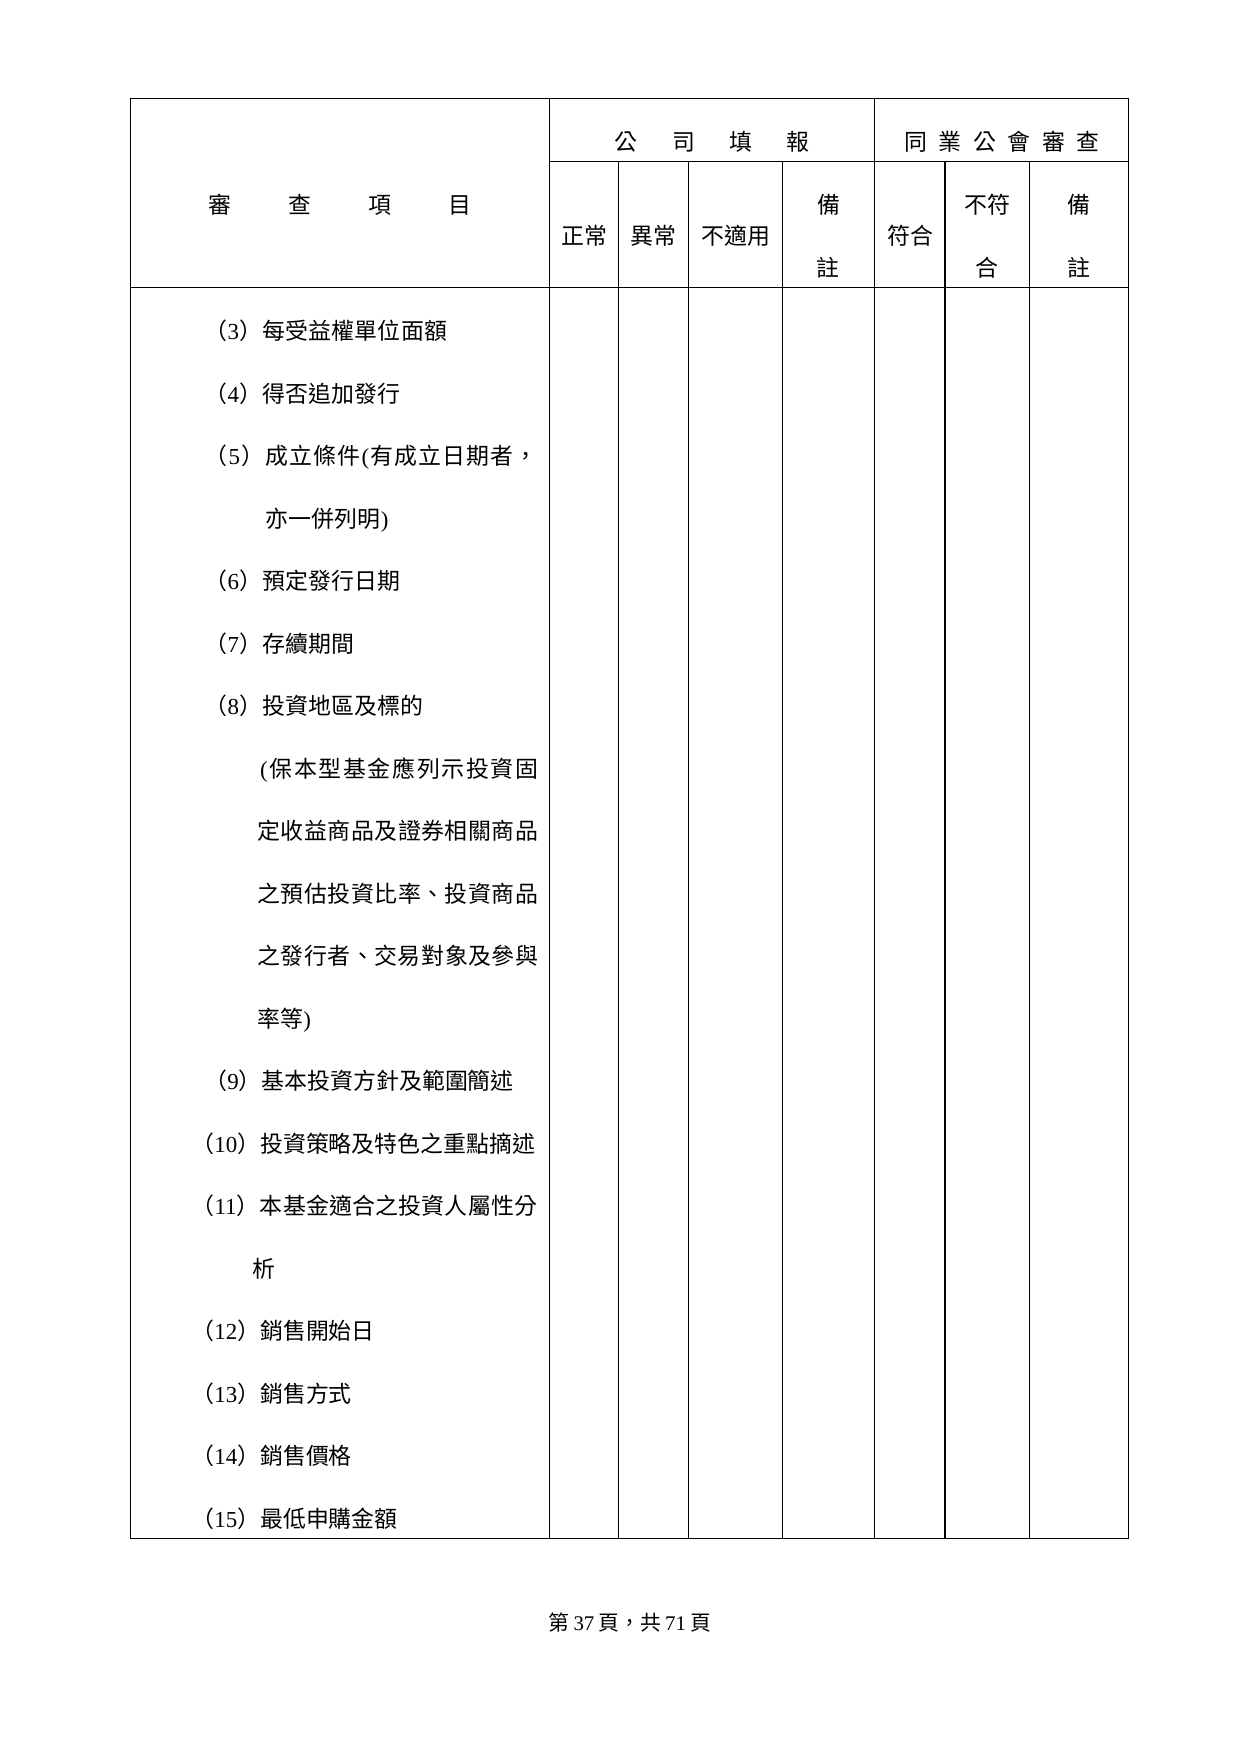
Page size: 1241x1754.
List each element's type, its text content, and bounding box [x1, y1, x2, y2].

table_header 公 司 填 報 [550, 99, 874, 161]
table_cell 符合 [875, 162, 944, 287]
table_cell [689, 288, 782, 1538]
table_cell 備 註 [1030, 162, 1128, 287]
table_cell 不符合 [946, 162, 1029, 287]
table_cell [875, 288, 944, 1538]
table_cell 備 註 [783, 162, 874, 287]
table_cell [550, 288, 618, 1538]
table_cell [783, 288, 874, 1538]
table_cell 不適用 [689, 162, 782, 287]
table_cell 異常 [619, 162, 688, 287]
table_cell 【公開說明書】 ※下列資料應符合金管會規定之格式 是否依證券投資信託事業募集證券投資信託基金公開說明書應行記載事項準則規定，於所編製公開說明書封面註明係申請（報）用之稿本 是否依證券投資信託事業募集證券投資信託基金公開說明書應行記載事項準則規定，記載下列事項： （一）編製目錄及頁次 （二）封面依序刊印事項： 1.基金名稱（保本型基金應用括弧以不同顏色顯著字體標明保本比率及基金之類型(保證型或保護型)） 2.基金種類（股票型、債券型、平衡型及多重資產型、保本型、組合型、指數型、指數股票型及主動式交易所交易基金）、貨幣市場基金、傘型或其他經金管會核定者 3.基本投資方針 4.基金型態（開放式或封閉式） 5.基金投資國外地區者，註明「投資國外」 6.基金以外幣計價者，註明本基金以______幣計價 7.本次核准發行總面額 8.本次核准發行受益權單位數 9.保本型基金為保證型者，保證機構之名稱 10.證券投資信託事業之名稱 11.以顯著方式刊印下列文字： （1）「本基金經金融監督管理委員會核准或同意生效，惟不表示本基金絕無風險。本證券投資信託事業以往之經理績效不保證本基金之最低投資收益；本證券投資信託事業除盡善良管理人之注意義務外，不負責本基金之盈虧，亦不保證最低之收益」 （2）保本型基金為保證型者，應刊印「本基金經金融監督管理委員會核准或同意生效，惟不表示本基金絕無風險。投資人持有本基金至到期日時，始可享有_____%的本金保證。投資人於到期日前買回者或有本基金信託契約第__條第一款至第六款應終止之情事者，不在保證範圍，投資人應承擔整個投資期間之相關費用，並依當時淨值計算買回價格。投資人應了解到期日前本基金之淨值可能因市場因素而波動。投資人在進行交易前，應確定已充分瞭解本基金之風險與特性。」等文字。 （3）保本型基金為保護型者，應刊印「本基金無提供保證機構保證之機制，係透過投資工具達成保護本金之功能。本基金經金融監督管理委員會核准或同意生效，惟不表示本基金絕無風險。投資人持有本基金至到期日時，始可享有_____%的本金保護。投資人於到期日前買回者或有本基金信託契約第___條應提前終止之情事者，不在保護範圍，投資人應承擔整個投資期間之相關費用，並依當時淨值計算買回價格。投資人應了解到期日前本基金之淨值可能因市場因素而波動，因保護並非保證，投資標的之發行人違約或發生信用風險等因素，將無法達到本金保護之效果，投資人在進行交易前，應確定已充分瞭解本基金之風險與特性。」等文字，後段文字並應以加大粗黑字體或不同顏色等特別顯著方式刊印。 （4）非投資等級債券基金應以不同顏色顯著字體方式，載明適合之投資人屬性，並刊印「投資人投資非投資等級債券基金不宜占其投資組合過高之比重」，及「本基金經金融監督管理委員會核准，惟不表示絕無風險。由於非投資等級債券之信用評等未達投資等級或未經信用評等，且對利率變動的敏感度甚高，故本基金可能會因利率上升、市場流動性下降，或債券發行機構違約不支付本金、利息或破產而蒙受虧損。本基金不適合無法承擔相關風險之投資人。基金經理公司以往之經理績效不保證基金之最低投資收益；基金經理公司除盡善良管理人之注意義務外，不負責本基金之盈虧，亦不保證最低之收益，投資人申購前應詳閱基金公開說明書。」等文字。 （5）環境、社會及治理相關主題基金，應刊印「本基金屬環境、社會及治理相關主題基金，永續相關重要發行資訊之揭露請詳見第__頁至第__頁」，定期評估資訊將於公司網站（https://）公告。 （6）有關本基金運用限制及投資風險之揭露請詳見第__頁至第__頁 （7）固定收益基金應以粗體字警示投資人投資基金應注意之風險，並應補充包含債券發行人違約之信用風險 （8）本公開說明書之內容如有虛偽或隱匿之情事者，應由本證券投資信託事業與負責人及其他曾在公開說明書上簽章者依法負責 （9）查詢本公開說明書之網址，包括本會指定之資訊申報網站之網址及公司揭露公開說明書相關資料之網址 （※公開資訊觀測站網址應為https://mops.twse.com. tw/mops/web/index） （10）信託業兼營證券投資信託業務經本會核准得自行保管基金資產者，應標明自行保管及設有信託監察人之字句 （11）主動式交易所交易基金，應刊印「本基金投資目標未追蹤、模擬或複製特定指數之表現，而係經理公司依其所訂投資策略進行基金投資」；主動式交易所交易基金設定績效指標者，另應刊印「本基金之績效指標係為基金績效評量之參考，本基金無追蹤、模擬或複製績效指標之表現」等文字。 12.刊印日期 （三）封裡依序刊印下列事項： 1.證券投資信託事業總公司之名稱、地址、網址及電話，發言人之姓名、職稱、聯絡電話及電子郵件信箱 2.基金保管機構之名稱、地址、網址及電話。（信託業兼營證券投資信託業務經本會核准得自行保管基金資產者，載明信託監察人之姓名或名稱、地址、網址或電子郵件信箱及電話） 3.受託管理機構之名稱、地址、網址及電話 4.國外投資顧問公司之名稱、地址、網址及電話 5.國外受託保管機構之名稱、地址、網址及電話 6.基金經保證機構保證者，保證機構之名稱、地址、網址及電話 7.受益憑證簽證機構之名稱、地址、網址及電話 8.受益憑證事務代理機構之名稱、地址、網址及電話 9.基金之財務報告簽證會計師姓名、事務所名稱、地址、網址及電話 10.證券投資信託事業或基金經信用評等機構評等者，信用評等機構之名稱、地址、網址及電話 11.公開說明書之陳列處所、分送方式及索取之方法 （四）封底應刊印事項： 證券投資信託事業及其負責人簽章或蓋章 （五）基金概況應刊印事項： 1.基金簡介 （1）發行總面額 （2）受益權單位總數 （3）每受益權單位面額 （4）得否追加發行 （5）成立條件(有成立日期者，亦一併列明) （6）預定發行日期 （7）存續期間 （8）投資地區及標的 (保本型基金應列示投資固定收益商品及證券相關商品之預估投資比率、投資商品之發行者、交易對象及參與率等) （9）基本投資方針及範圍簡述 （10）投資策略及特色之重點摘述 （11）本基金適合之投資人屬性分析 （12）銷售開始日 （13）銷售方式 （14）銷售價格 （15）最低申購金額 （16）證券投資信託事業為防制洗錢而可能要求申購人提出之文件及拒絕申購之情況 （17）買回開始日（保本型基金敍明接受買回之方式及因應買回處分資產之程序） （18）買回費用 （19）買回價格 （20）短線交易之規範及處理 ※應包含短線交易之定義、買回費率、買回費用計算方式及短線交易案例說明等事項 （21）基金營業日之定義 （22）經理費（保本型基金之經理費率應以明顯字體列示） （23）保管費(信託業兼營證券投資信託業務經本會核准得自行保管基金資產者，其信託監察人之報酬) （24）基金經保證機構保證者，保證機構之業務性質、財務狀況、 信用評等、保證條件、範圍、保證費及保證契約主要內容；並以釋例說明保證機制及高於保證金額之潛在回報之計算方法 （25）是否分配收益 2.基金性質 （1）基金之設立及其依據 （2）證券投資信託契約關係 3.證券投資信託事業之職責（概述） 4.基金保管機構之職責（概述） （信託業兼營證券投資信託業務經本會核准得自行保管基金資產者，應記載信託監察人之職責） 5.基金保證機構之職責(概述) 6.基金投資 （1）基金投資方針及範圍。 ※債券型基金者，應敘明其資產組合及持有固定收益證券部位之加權平均存續期間管理策略 （2）證券投資信託事業運用基金投資之決策過程、基金經理人之姓名、主要經(學)歷及權限。基金經理人同時管理其他基金者，應揭露所管理之其他基金名稱及所採取防止利益衝突之措施 ※基金經理人主要經歷應加註起迄時間 ※基金經理人管理1檔基金以上者，請詳述公司實際採行之防範措施 ※請同業公會確認基金經理人符合證券投資信託事業負責人與業務人員管理規則第5條資格、資格條件符合最新法令規定及已接受6小時期貨暨選擇權相關法規之職前及在職訓練課程（請查詢最新受訓紀錄） （3）證券投資信託事業運用基金，將基金之管理業務複委任第三人處理者，應敘明複委任業務情形及受託管理機構對受託管理業務之專業能力 （4）證券投資信託事業運用基金，委託國外投資顧問公司提供投資顧問服務，應敘明國外投資顧問公司提供基金顧問服務之專業能力 （5）基金運用之限制 ※有關各投資標的信用評等之規定，勿分散說明，集中陳述為宜。 （6）基金參與股票發行公司股東會行使表決權之處理原則及方法 是否符合證券投資信託事業管理規則第19條第2項第6款及證券投資信託事業負責人與業務人員管理規則第13條第2項第6款規定證券投資信託事業及其負責人、部門主管、分支機構經理人、其他業務人員或受僱人，不得轉讓出席股東會委託書或藉行使基金持有股票之投票表決權，收受金錢或其他利益 是否依證券投資信託事業管理規則第23條第4項規定，出席股東會行使表決權並應作成書面紀錄，循序編號建檔並至少保存5年 （7）組合基金參與子基金之受益人大會行使表決權之處理原則及方法 經理公司應依據子基金之信託契約或公開說明書之規定行使表決權，並基於受益人之最大利益，支持子基金經理公司所提之議案。但子基金之經理公司所提之議案有損及受益人權益之虞者，得依經理公司董事會之決議辦理 經理公司不得轉讓或出售子基金之受益人大會表決權。經理公司之董事、監察人、經理人、業務人員及其他受僱人員，亦不得轉讓或出售該表決權，收受金錢或其他利益 （8）基金投資國外地區者，應刊印下列事項： ※下列說明資料應更新至最新資料 主要投資地區（國）經濟環境簡要說明 經濟發展及各主要產業概況 外匯管理及資金匯出入規定 最近3年當地幣值對美元匯率之最高、最低數額及其變動情形 主要投資證券市場簡要說明下列資料 ※是否依證券投資信託事業募集證券投資信託基金公開說明書應行記載事項準則規定之格式填列 最近2年發行及交易市場概況 最近2年市場之週轉率及本益比 市場資訊揭露效率(包括時效性及充分性)之說明 證券之交易方式 投資國外證券化商品或新興產業者，應敘明該投資標的或產業最近2年國外市場概況 證券投資信託事業對基金之外匯收支從事避險交易者，應敘明其避險方法 基金投資國外地區者，證券投資信託事業應說明配合本基金出席所投資外國股票（或基金）發行公司股東會（受益人會議）之處理原則及方法 7.保本型基金： （1）相關投資連結標的之性質 （2）本基金之設定參數，含參與比率及投資期間，並註明實際參與率釐定之時間，以及通知受益人之方式 （3）保護型基金未設立保證機構，應載明本基金無提供保證機構保證之機制，係透過投資工具達成保護本金之功能。 （4）保護型基金應明定，因應受益人提前請求買回而處分資產及到期日時，達成保護本金之控管機制 8.指數型基金及指數股票型基金： （1）指數編製方式及經理公司追蹤、模擬或複製表現之操作方式，包含調整投資組合方式，以及基金投資於指數具代表性之成分證券樣本時，為使該樣本明確反映指數整體特色之抽樣及操作方式 （2）基金表現與標的指數表現之差異比較，其比較方式應載明其定義及計算公式 (3) 標的指數成分證券同時包括股票及債券者，指數編製規則應明定各類成分證券配置比例。 9.主動式交易所交易基金：設定績效指標者，應說明該指標之特性，以及基金與績效指標對投資策略及特色之差異，並應載明基金表現與績效指標表現之差異比較，其比較方式應載明其定義及計算公式。 10.傘型基金： 各子基金之投資範圍、主要區隔及異同分析；其應記載事項之內容為各子基金所共通者，得標註各子基金皆同，免重複列示，其應記載事項之內容為各子基金不同者，應分別列示，並比較其差異 11.外幣計價基金： 敍明本基金計價、申購及買回之幣別，匯率適用時點及使用之匯率資訊取得來源 12.環境、社會及治理相關主題基金： （1）投資目標與衡量標準：本基金之主要永續投資重點和目標，所採用環境、社會及治理標準或原則與投資重點關連性。基金應設定一個或多個永續投資目標，並具體說明衡量實現永續投資目標實現程度之評量指標。 （2）投資策略與方法：經理公司為達成永續投資目標所採用投資策略類型，將環境、社會及治理因素納入投資流程之具體作法，對環境、社會及治理相關因素之考慮過程，以及衡量該等因素之評估衡量方法。 （3）投資比例配置：本基金持有符合環境、社會及治理相關投資重點之標的占基金淨資產價值之最低投資比重，並說明如何確保基金資產整體運用不會對永續投資目標造成重大損害。 （4）參考績效指標：若本基金有設定環境、社會及治理績效指標，應說明該指標之特性，以及該指標是否與本基金之相關環境、社會及治理投資重點保持一致。 （5）排除政策：本基金之投資是否有排除政策及排除的類型。 （6）風險警語：本基金之環境、社會及治理投資重點之相關風險描述。 （7）盡職治理參與：本基金所適用盡職治理政策及執行方式，以及經理公司盡職治理報告之查詢方法或途徑。 （8）定期揭露：經理公司募集發行本基金後，應於年度結束後二個月，每年在公司網站上向投資人揭露下列定期評估資訊，並揭露查詢基金定期評估資訊之網址，以及經理公司揭露盡職治理報告書相關資料之網址： 本基金資產組成符合所定環境、社會及治理投資策略與篩選標準之實際投資比重。 如有設定績效參考指標，應比較本基金採用環境、社會及治理篩選標準與績效指標對成分證券篩選標準兩者間的差異。 本基金為達到永續投資重點和目標，而採取盡職治理行動。 （9）其他本會規定應行記載事項。 13.投資風險揭露要素事項： （1）類股過度集中之風險 （2）產業景氣循環之風險 （3）流動性風險 （4）外匯管制及匯率變動之風險 （5）投資地區政治、經濟變動之風險 （6）商品交易對手及保證機構之信用風險 （7）投資結構式商品之風險 （8）其他投資標的或特定投資策略之風險 （9）從事證券相關商品交易之風險 （10）出借所持有之有價證券或借入有價證券之相關風險 （11）其他投資風險 14.收益分配 （1）分配之項目 （2）分配之時間 （3）給付之方式 15.申購受益憑證 （1）申購程序、地點及截止時間 （2）申購價金之計算及給付方式 ※申購手續費之計算方式應詳細說明之 （3）受益憑證之交付 （4）證券投資信託事業不接受申購或基金不成立時之處理 16.買回受益憑證 （1）買回程序、地點及截止時間。 ※買回截止時間應載明「除能證明投資人係於截止時間前提出買回申請者，逾時申請應視為次一買回申請日之買回申請」 （2）買回價金之計算 ※訂定基金短線交易買回費率及收取買回費用之計算方式。短線交易規範應公平對待所有受益人。 （3）買回價金給付之時間及方式 （4）受益憑證之換發 （5）買回價金遲延給付之情形 ※應增列恢復計算基金之買回價格規定 （6）買回撤銷之情形 17.受益人之權利及負擔 （1）受益人應有之權利內容 （2）受益人應負擔費用之項目及其計算、給付方式 ※應包含短線交易費用之給付方式 （3）受益人應負擔租稅之項目及其計算、繳納方式 是否符合修正後財政部81.4.23財稅第811663751號函、財政部91.11.27台財稅字第0910455815號令及其他相關最新法令規定 （4）受益人會議 召集事由 召集程序 決議方式 18.基金之資訊揭露 （1）依法令及證券投資信託契約規定應揭露之資訊內容 是否符合證券投資信託契約規定 （2）資訊揭露之方式、公告及取得方法。 ※資訊揭露之公告，應依相關規定分別將所有應公告之事項及選定之公告方式各別列示，以利投資人查詢 （3）證券投資信託事業申請募集指數型基金及指數股票型基金者，應記載投資人取得指數組成調整、基金與指數表現差異比較等最新基金資訊及其他重要資訊之途徑。 （4）證券投資信託事業申請募集之主動式交易所交易基金設定績效指標者，應記載投資人取得基金與績效指標表現差異比較等最新基金資訊及其他重要資訊之途徑。 19.基金運用狀況 ※是否依證券投資信託事業募集證券投資信託基金公開說明書應行記載事項準則規定之格式填列 （1）投資情形（列示公開說明書刊印日前1個月月底基金資料） 淨資產總額之組成項目、金額及比率 投資單一股票金額占基金淨資產價值百分之一以上者，列示該股票之名稱、股數、每股市價、投資金額及投資比率 投資單一債券金額占基金淨資產價值百分之一以上者，列示該債券之名稱、投資金額及投資比率 組合型基金投資單一子基金金額佔基金淨資產價值百分之一以上者，列示該子基金名稱、經理公司、基金經理人、經理費費率、保管費費率、受益權單位數、每單位淨值、投資受益權單位數、投資比率及給付買回價金之期限 （2）投資績效 最近3年度每單位淨值走勢圖。 最近3年度各年度每受益權單位收益分配之金額。 公開說明書刊印日前1季止，本基金淨資產價值最近3個月、6個月、1年、3年、5年、10年及自基金成立日起算之累計報酬率。指數型基金及指數股票型基金另應載明基金表現與標的指數表現之差異比較；主動式交易所交易基金有設定績效指標者，另應載明基金表現與績效指標表現之差異比較。 （3）最近2年度本基金之會計師 查核報告，資產負債報告書、投資明細表、收入與費用報告書、可分配收益表、資本帳戶變動表、附註及明細表。 （4）最近年度及公開說明書刊印日前1季止，基金委託證券商買賣有價證券總金額前5名之證券商名稱、支付該證券商手續費之金額。若證券商為該基金之受益人者，應一併揭露其持有基金之受益權單位數及比例 （5）基金接受信用評等機構評等者，應揭露信用評等機構對基金之評等報告 （6）其他應揭露事項 （六）證券投資信託契約主要內容應刊印事項： 1.基金名稱、證券投資信託事業名稱、基金保管機構名稱(信託業兼營證券投資信託業務經本會核准得自行保管基金資產者，其信託監察人之姓名或名稱）及基金存續期間 2.基金發行總面額及受益權單位總數 3.受益憑證之發行及簽證 4.受益憑證之申購 5.基金之成立與不成立 6.受益憑證之上市及終止上市 7.基金之資產 8.基金應負擔之費用 9.受益人之權利、義務與責任 10.證券投資信託事業之權利、義務與責任 11.基金保管機構之權利、義務與責任 (信託業兼營證券投資信託業務經本會核准得自行保管基金資產者，其信託監察人之權利、義務與責任) 12.運用基金投資證券之基本方針及範圍 13.收益分配 14.受益憑證之買回 15.基金淨資產價值及受益權單位淨資產價值之計算 16.證券投資信託事業之更換 17.基金保管機構之更換(信託業兼營證券投資信託業務經本會核准得自行保管基金資產者，其信託監察人之更換) 18.證券投資信託契約之終止 19.基金之清算 20.受益人名簿 21.受益人會議 22.通知及公告 23.證券投資信託契約之修訂 以顯著方式刊印下列文字：「依據證券投資信託及顧問法第20條及證券投資信託事業管理規則第21條第1項規定，證券投資信託事業應於其營業處所及其基金銷售機構營業處所，或以其他經主管機關指定之其他方式備置證券投資信託契約，以供投資人查閱；證券投資信託事業應依投資人之請求，提供證券投資信託契約副本，並得收取工本費新臺幣壹百元」 （七）證券投資信託事業概況應刊印事項： ※是否依證券投資信託事業募集證券投資信託基金公開說明書應行記載事項準則規定之格式填列 1.事業簡介 （1）設立日期 （2）最近3年股本形成經過 （3）營業項目 （4）沿革：最近5年度募集之基金、分公司及子公司之設立、董事監察人或主要股東股權之移轉或更換、經營權之改變及其他重要紀事 2.事業組織(列示公開說明書刊印日前1個月月底證券投資信託事業資料) （1）股權分散情形 股東結構(各類股東之組合比例) 主要股東名單(股權比例5%以上股東之名稱、持股數額及比率 （2）組織系統（證券投資信託事業之組織結構、各主要部門（於信託業為兼營證券投資信託業務部門）所營業務及員工人數) （3）總經理、副總經理及各單位主管（於信託業為兼營證券投資信託業務部門主管）之姓名、就任日期、持有證券投資信託事業之股份數額及比例、主要經(學)歷、目前兼任其他公司之職務。 （4）董事及監察人之姓名、選任日期、任期、選任時及現在持有證券投資信託事業股份數額及比率、主要經(學)歷 3.利害關係公司揭露：列示公開說明書刊印日前1個月月底與證券投資信託事業有下列情事之公司： （1）與證券投資信託事業具有公司法第6章之1所定關係者 （2）證券投資信託事業董事、監察人或綜合持股達5%以上之股東 （3）前目人員或證券投資信託事業經理人與該公司董事、監察人、經理人或持有已發行股份10%以上股東為同1人或具有配偶關係者 4.營運情形 （1）列示刊印日前1個月月底，證券投資信託事業經理其他基金之名稱、成立日、受益權單位數、淨資產金額及每單位淨資產價值 （2）最近2年度證券投資信託事業之會計師查核報告、資產負債表、損益表及股東權益變動表 5.受處罰之情形（列示最近2年證券投資信託事業受本會處分及糾正之時間及詳情） 6.訴訟或非訟事件(證券投資信託事業目前尚在繫屬中之重大訴訟、非訟或行政爭訟事件，其結果可能對受益人權益有重大影響者，應揭露其系爭事實、標的金額、訴訟開始日期、主要訴訟當事人及目前處理情形 （八）受益憑證銷售及買回機構之名稱、地址及電話 （九）其他本會規定應特別記載之事項： 1.證券投資信託事業遵守中華民國證券投資信託暨顧問商業同業公會會員自律公約之聲明書 2.證券投資信託事業內部控制制度聲明書 3.證券投資信託事業就公司治理運作情形載明下列事項： （1）董事會之結構及獨立性 （2）董事會及經理人之職責 （3）監察人之組成及職責 （4）利害關係人之權利及關係 （5）對於法令規範資訊公開事項之詳細情形 （6）其他公司治理之相關資訊 4.本次發行之基金信託契約與契約範本條文對照表 5.其他本會規定應特別記載之事項 [131, 288, 549, 1538]
table_cell [1030, 288, 1128, 1538]
table_header 同 業 公 會 審 查 [875, 99, 1128, 161]
table_header 審 查 項 目 [131, 99, 549, 287]
table_cell [946, 288, 1029, 1538]
table_cell 正常 [550, 162, 618, 287]
table_cell [619, 288, 688, 1538]
